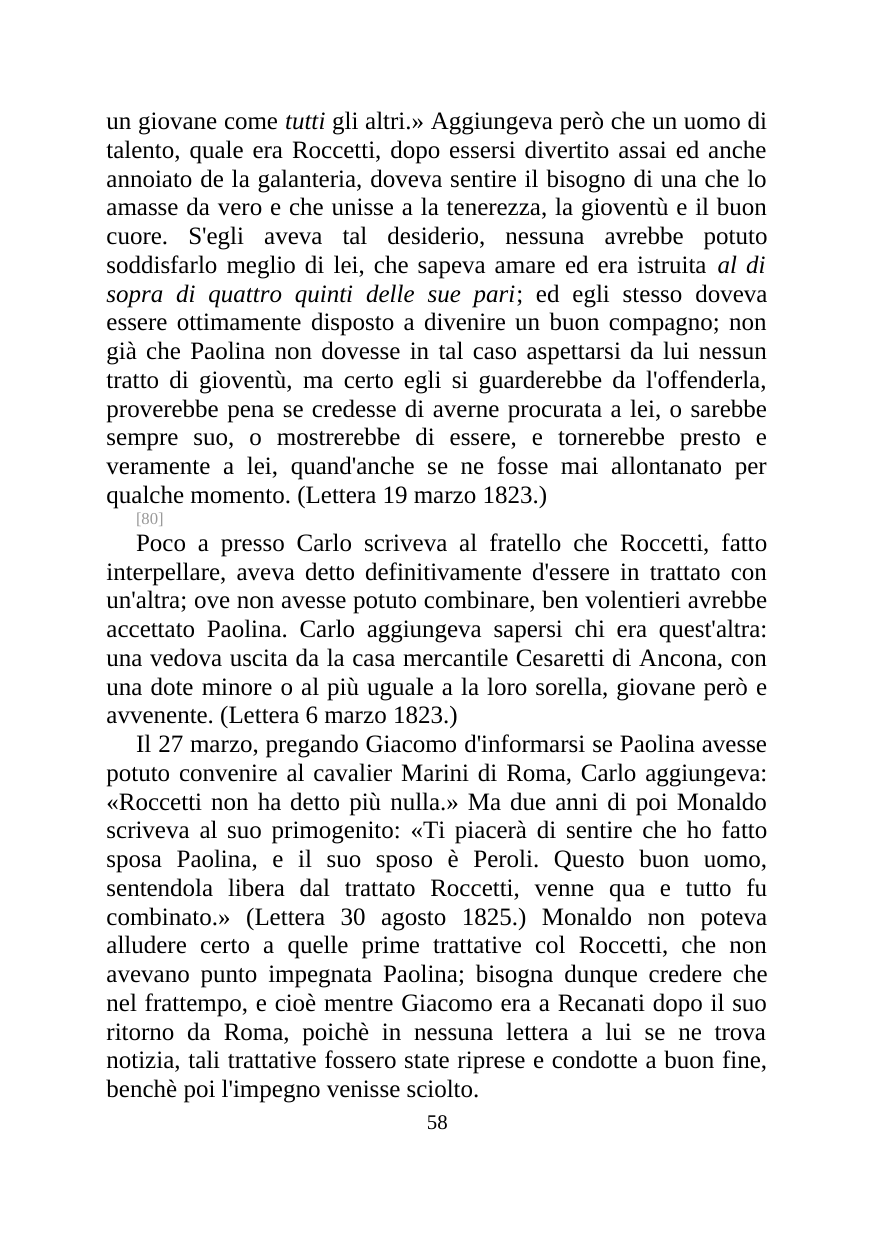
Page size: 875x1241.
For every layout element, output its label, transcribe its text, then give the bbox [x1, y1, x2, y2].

text Il 27 marzo, pregando Giacomo d'informarsi se Paolina avesse potuto convenire al cavalier Marini di Roma, Carlo aggiungeva: «Roccetti non ha detto più nulla.» Ma due anni di poi Monaldo scriveva al suo primogenito: «Ti piacerà di sentire che ho fatto sposa Paolina, e il suo sposo è Peroli. Questo buon uomo, sentendola libera dal trattato Roccetti, venne qua e tutto fu combinato.» (Lettera 30 agosto 1825.) Monaldo non poteva alludere certo a quelle prime trattative col Roccetti, che non avevano punto impegnata Paolina; bisogna dunque credere che nel frattempo, e cioè mentre Giacomo era a Recanati dopo il suo ritorno da Roma, poichè in nessuna lettera a lui se ne trova notizia, tali trattative fossero state riprese e condotte a buon fine, benchè poi l'impegno venisse sciolto. [106, 729, 768, 1103]
text [80] [164, 509, 768, 528]
text un giovane come tutti gli altri.» Aggiungeva però che un uomo di talento, quale era Roccetti, dopo essersi divertito assai ed anche annoiato de la galanteria, doveva sentire il bisogno di una che lo amasse da vero e che unisse a la tenerezza, la gioventù e il buon cuore. S'egli aveva tal desiderio, nessuna avrebbe potuto soddisfarlo meglio di lei, che sapeva amare ed era istruita al di sopra di quattro quinti delle sue pari; ed egli stesso doveva essere ottimamente disposto a divenire un buon compagno; non già che Paolina non dovesse in tal caso aspettarsi da lui nessun tratto di gioventù, ma certo egli si guarderebbe da l'offenderla, proverebbe pena se credesse di averne procurata a lei, o sarebbe sempre suo, o mostrerebbe di essere, e tornerebbe presto e veramente a lei, quand'anche se ne fosse mai allontanato per qualche momento. (Lettera 19 marzo 1823.) [106, 106, 768, 509]
text [80] [106, 509, 136, 528]
text Poco a presso Carlo scriveva al fratello che Roccetti, fatto interpellare, aveva detto definitivamente d'essere in trattato con un'altra; ove non avesse potuto combinare, ben volentieri avrebbe accettato Paolina. Carlo aggiungeva sapersi chi era quest'altra: una vedova uscita da la casa mercantile Cesaretti di Ancona, con una dote minore o al più uguale a la loro sorella, giovane però e avvenente. (Lettera 6 marzo 1823.) [106, 528, 768, 729]
